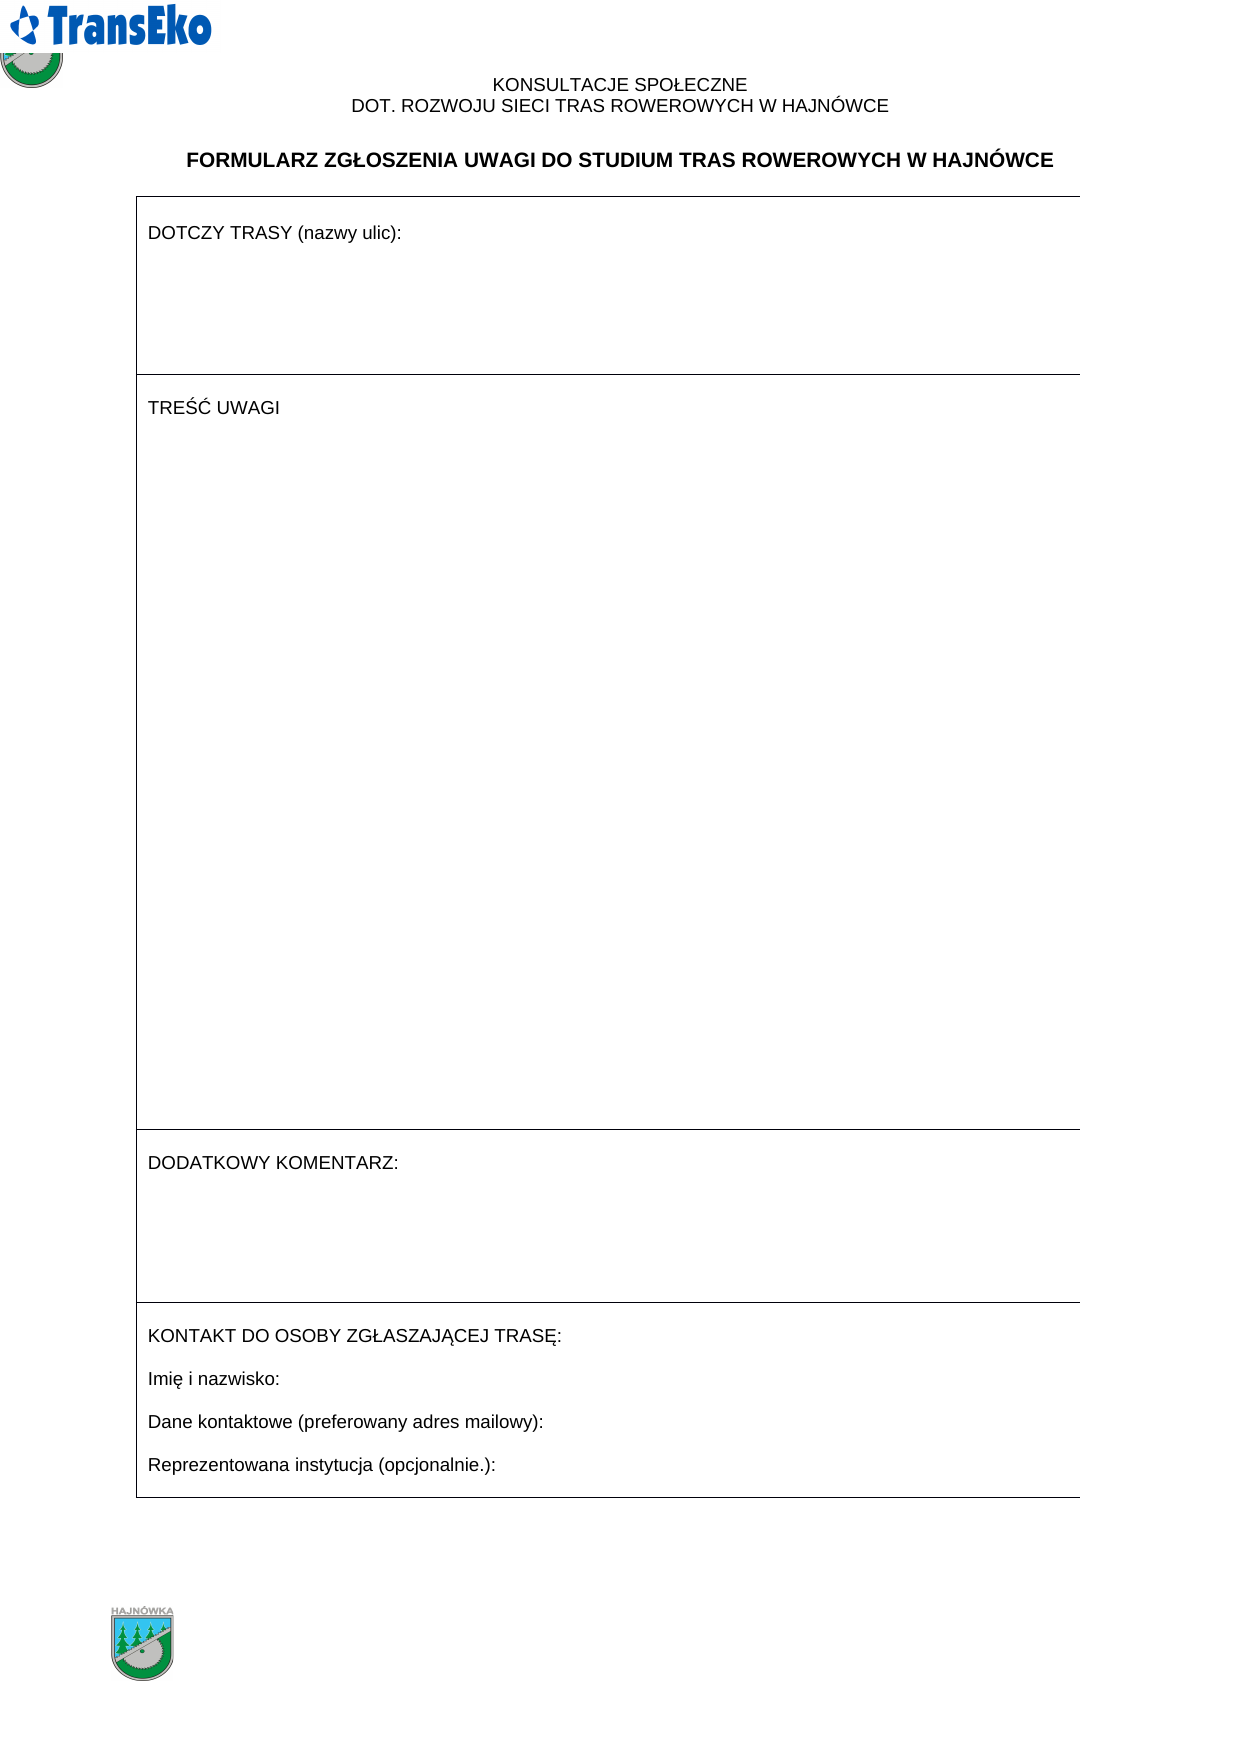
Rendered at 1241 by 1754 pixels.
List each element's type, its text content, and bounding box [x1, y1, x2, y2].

picture [0, 0, 221, 88]
table_cell [137, 851, 1080, 1129]
table_cell KONTAKT DO OSOBY ZGŁASZAJĄCEJ TRASĘ: Imię i nazwisko: Dane kontaktowe (preferowany adres mailowy): Reprezentowana instytucja (opcjonalnie.): [137, 1303, 1080, 1497]
table_cell [137, 244, 1080, 374]
table_cell [137, 375, 1080, 397]
table_cell [137, 419, 1080, 829]
table_cell [137, 1238, 1080, 1302]
table_cell [137, 1130, 1080, 1152]
picture [111, 1606, 174, 1681]
table_cell [137, 829, 1080, 851]
text FORMULARZ ZGŁOSZENIA UWAGI DO STUDIUM TRAS ROWEROWYCH W HAJNÓWCE [148, 148, 1093, 172]
table_cell DODATKOWY KOMENTARZ: [137, 1152, 1080, 1238]
table_cell TREŚĆ UWAGI [137, 397, 1080, 418]
table_header DOTCZY TRASY (nazwy ulic): [137, 197, 1080, 243]
